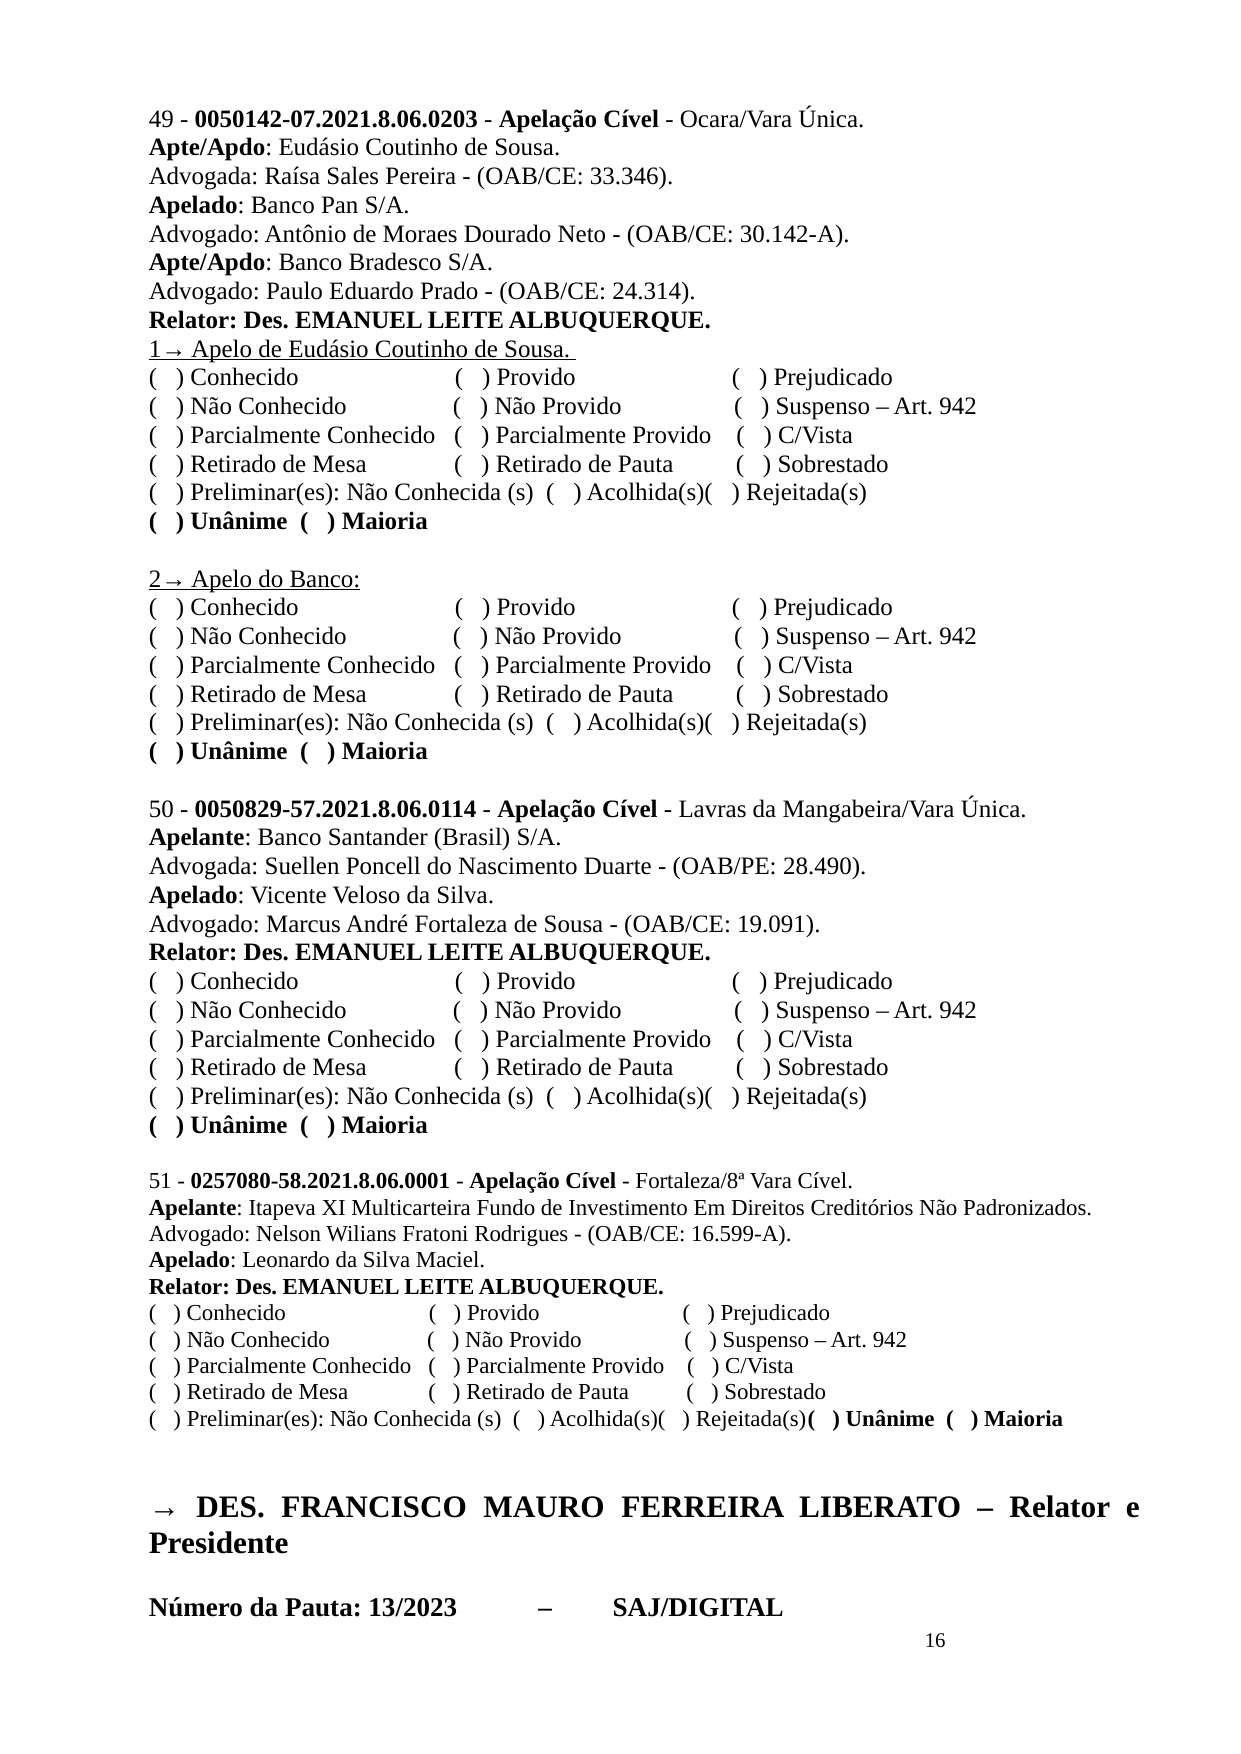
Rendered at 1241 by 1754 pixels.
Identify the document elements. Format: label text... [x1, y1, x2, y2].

text Advogada: Raísa Sales Pereira - (OAB/CE: 33.346). [148, 161, 1141, 190]
text ( ) Conhecido ( ) Provido ( ) Prejudicado [148, 592, 1141, 621]
text ( ) Preliminar(es): Não Conhecida (s) ( ) Acolhida(s)( ) Rejeitada(s)( ) Unânime ( ) Maioria [148, 1405, 1158, 1431]
text Apelado: Leonardo da Silva Maciel. [148, 1247, 1141, 1273]
text ( ) Unânime ( ) Maioria [148, 1110, 1158, 1139]
text ( ) Não Conhecido ( ) Não Provido ( ) Suspenso – Art. 942 [148, 1326, 1158, 1352]
text Apelante: Itapeva XI Multicarteira Fundo de Investimento Em Direitos Creditórios Não Padronizados. [148, 1194, 1141, 1220]
text Advogado: Paulo Eduardo Prado - (OAB/CE: 24.314). [148, 276, 1141, 305]
text Advogado: Marcus André Fortaleza de Sousa - (OAB/CE: 19.091). [148, 909, 1141, 937]
text 1→ Apelo de Eudásio Coutinho de Sousa. [148, 334, 1141, 362]
text Apte/Apdo: Banco Bradesco S/A. [148, 247, 1141, 276]
text 51 - 0257080-58.2021.8.06.0001 - Apelação Cível - Fortaleza/8ª Vara Cível. [148, 1167, 1141, 1194]
text ( ) Preliminar(es): Não Conhecida (s) ( ) Acolhida(s)( ) Rejeitada(s) [148, 1081, 1158, 1110]
text ( ) Conhecido ( ) Provido ( ) Prejudicado [148, 1299, 1141, 1326]
text ( ) Retirado de Mesa ( ) Retirado de Pauta ( ) Sobrestado [148, 1052, 1158, 1081]
text → DES. FRANCISCO MAURO FERREIRA LIBERATO – Relator e Presidente [148, 1488, 1141, 1560]
text Apelado: Vicente Veloso da Silva. [148, 880, 1141, 909]
text ( ) Não Conhecido ( ) Não Provido ( ) Suspenso – Art. 942 [148, 391, 1158, 420]
text Apelante: Banco Santander (Brasil) S/A. [148, 822, 1141, 851]
text 2→ Apelo do Banco: [148, 564, 1158, 592]
text ( ) Preliminar(es): Não Conhecida (s) ( ) Acolhida(s)( ) Rejeitada(s) [148, 477, 1158, 506]
text 50 - 0050829-57.2021.8.06.0114 - Apelação Cível - Lavras da Mangabeira/Vara Única. [148, 794, 1141, 822]
text ( ) Unânime ( ) Maioria [148, 736, 1158, 765]
text ( ) Parcialmente Conhecido ( ) Parcialmente Provido ( ) C/Vista [148, 1024, 1158, 1052]
text Relator: Des. EMANUEL LEITE ALBUQUERQUE. [148, 1273, 1141, 1299]
text Número da Pauta: 13/2023 – SAJ/DIGITAL [148, 1592, 1141, 1623]
text ( ) Conhecido ( ) Provido ( ) Prejudicado [148, 362, 1141, 391]
text 49 - 0050142-07.2021.8.06.0203 - Apelação Cível - Ocara/Vara Única. [148, 104, 1141, 132]
text ( ) Não Conhecido ( ) Não Provido ( ) Suspenso – Art. 942 [148, 995, 1158, 1024]
text Advogado: Antônio de Moraes Dourado Neto - (OAB/CE: 30.142-A). [148, 219, 1141, 247]
text ( ) Conhecido ( ) Provido ( ) Prejudicado [148, 966, 1141, 995]
text ( ) Parcialmente Conhecido ( ) Parcialmente Provido ( ) C/Vista [148, 1352, 1158, 1378]
text ( ) Unânime ( ) Maioria [148, 506, 1158, 535]
text ( ) Preliminar(es): Não Conhecida (s) ( ) Acolhida(s)( ) Rejeitada(s) [148, 707, 1158, 736]
text ( ) Não Conhecido ( ) Não Provido ( ) Suspenso – Art. 942 [148, 621, 1158, 650]
text Advogada: Suellen Poncell do Nascimento Duarte - (OAB/PE: 28.490). [148, 851, 1141, 880]
text ( ) Retirado de Mesa ( ) Retirado de Pauta ( ) Sobrestado [148, 1378, 1158, 1405]
text ( ) Retirado de Mesa ( ) Retirado de Pauta ( ) Sobrestado [148, 679, 1158, 707]
text Apte/Apdo: Eudásio Coutinho de Sousa. [148, 132, 1141, 161]
text ( ) Retirado de Mesa ( ) Retirado de Pauta ( ) Sobrestado [148, 449, 1158, 477]
text ( ) Parcialmente Conhecido ( ) Parcialmente Provido ( ) C/Vista [148, 650, 1158, 679]
text Relator: Des. EMANUEL LEITE ALBUQUERQUE. [148, 937, 1141, 966]
text Apelado: Banco Pan S/A. [148, 190, 1141, 219]
text ( ) Parcialmente Conhecido ( ) Parcialmente Provido ( ) C/Vista [148, 420, 1158, 449]
text Advogado: Nelson Wilians Fratoni Rodrigues - (OAB/CE: 16.599-A). [148, 1220, 1141, 1247]
text Relator: Des. EMANUEL LEITE ALBUQUERQUE. [148, 305, 1141, 334]
